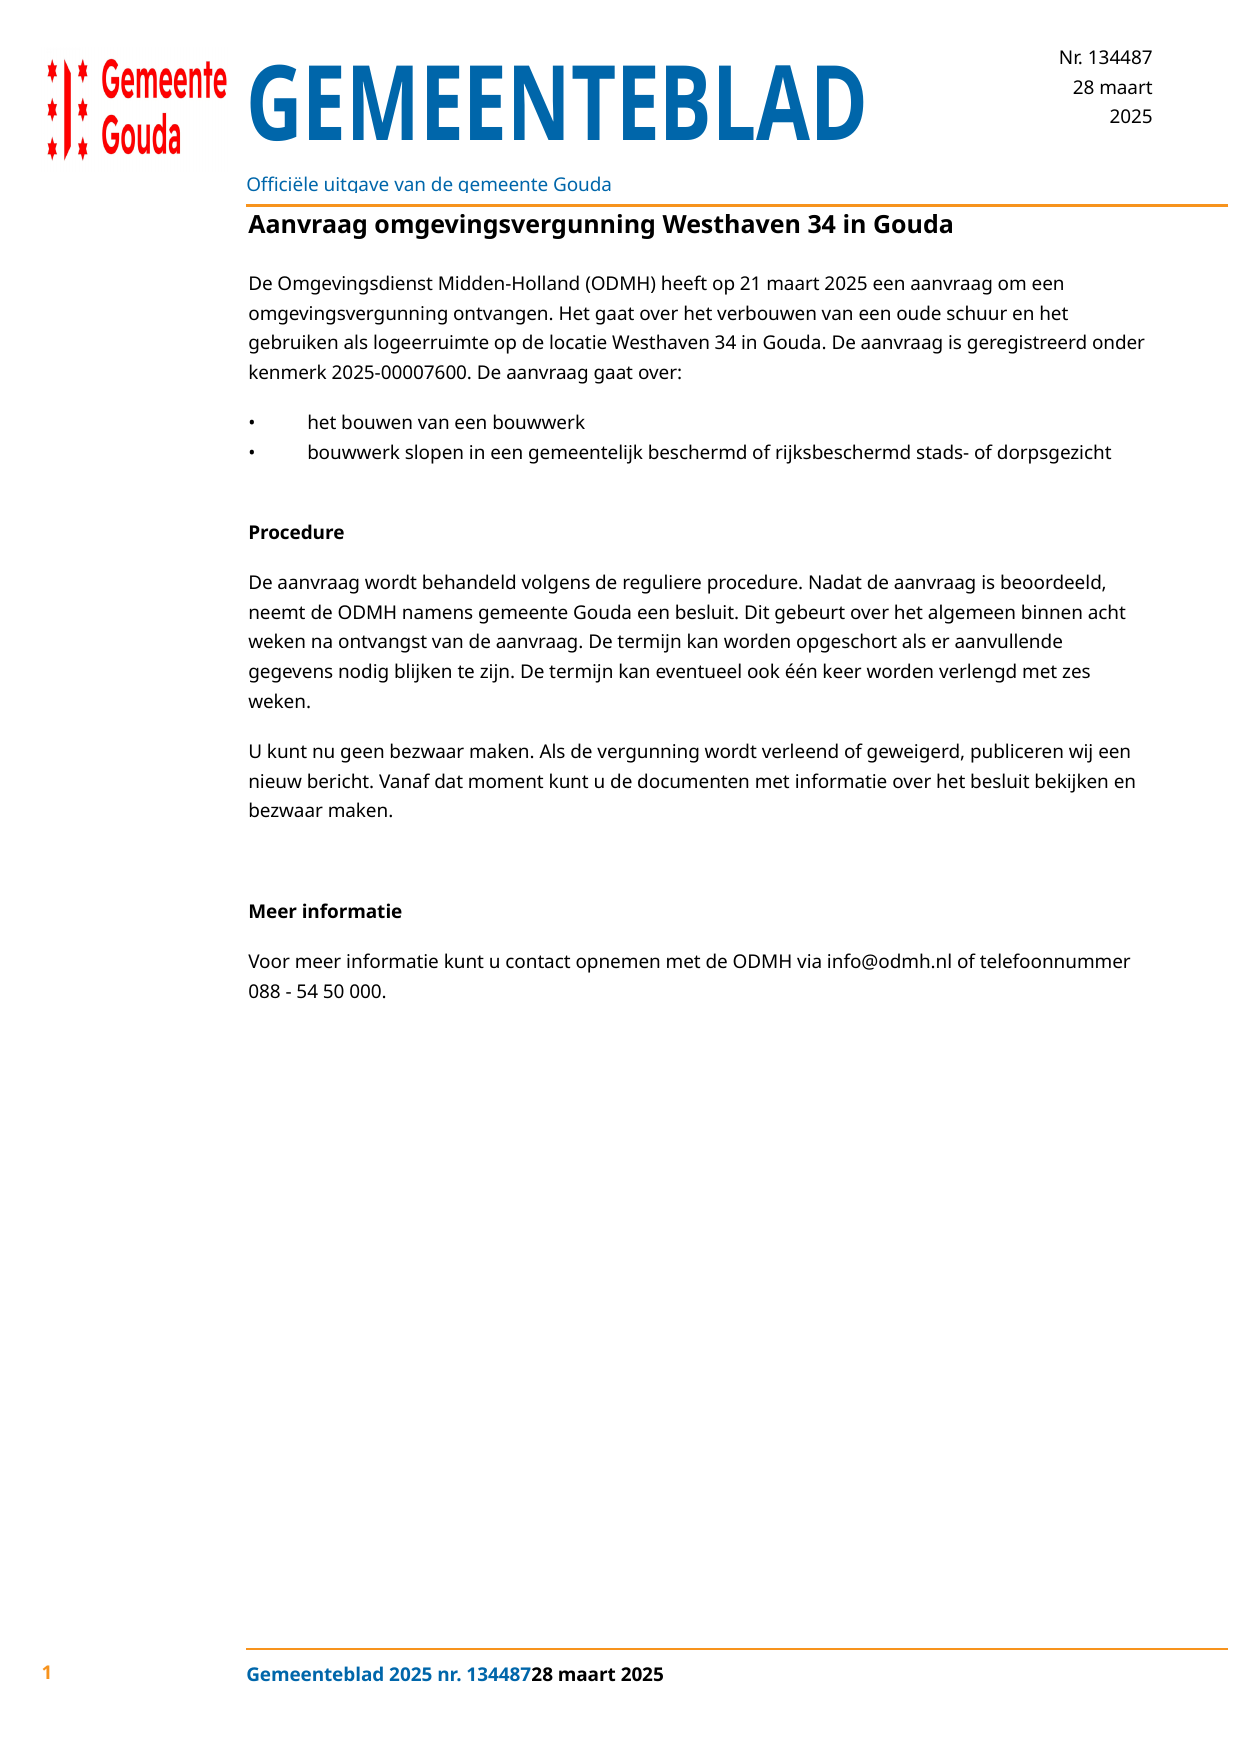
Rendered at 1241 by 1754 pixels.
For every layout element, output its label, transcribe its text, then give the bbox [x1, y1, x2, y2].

text Procedure [248, 519, 1152, 545]
text De aanvraag wordt behandeld volgens de reguliere procedure. Nadat de aanvraag is beoordeeld, neemt de ODMH namens gemeente Gouda een besluit. Dit gebeurt over het algemeen binnen acht weken na ontvangst van de aanvraag. De termijn kan worden opgeschort als er aanvullende gegevens nodig blijken te zijn. De termijn kan eventueel ook één keer worden verlengd met zes weken. [248, 569, 1152, 713]
text Meer informatie [248, 898, 1152, 924]
list bouwwerk slopen in een gemeentelijk beschermd of rijksbeschermd stads- of dorpsgezicht [248, 439, 1152, 465]
list het bouwen van een bouwwerk [248, 409, 1152, 435]
picture [41, 47, 231, 172]
text U kunt nu geen bezwaar maken. Als de vergunning wordt verleend of geweigerd, publiceren wij een nieuw bericht. Vanaf dat moment kunt u de documenten met informatie over het besluit bekijken en bezwaar maken. [248, 738, 1152, 823]
text De Omgevingsdienst Midden-Holland (ODMH) heeft op 21 maart 2025 een aanvraag om een omgevingsvergunning ontvangen. Het gaat over het verbouwen van een oude schuur en het gebruiken als logeerruimte op de locatie Westhaven 34 in Gouda. De aanvraag is geregistreerd onder kenmerk 2025-00007600. De aanvraag gaat over: [248, 270, 1152, 385]
text Aanvraag omgevingsvergunning Westhaven 34 in Gouda [248, 207, 1152, 241]
text Voor meer informatie kunt u contact opnemen met de ODMH via info@odmh.nl of telefoonnummer 088 - 54 50 000. [248, 949, 1152, 1004]
